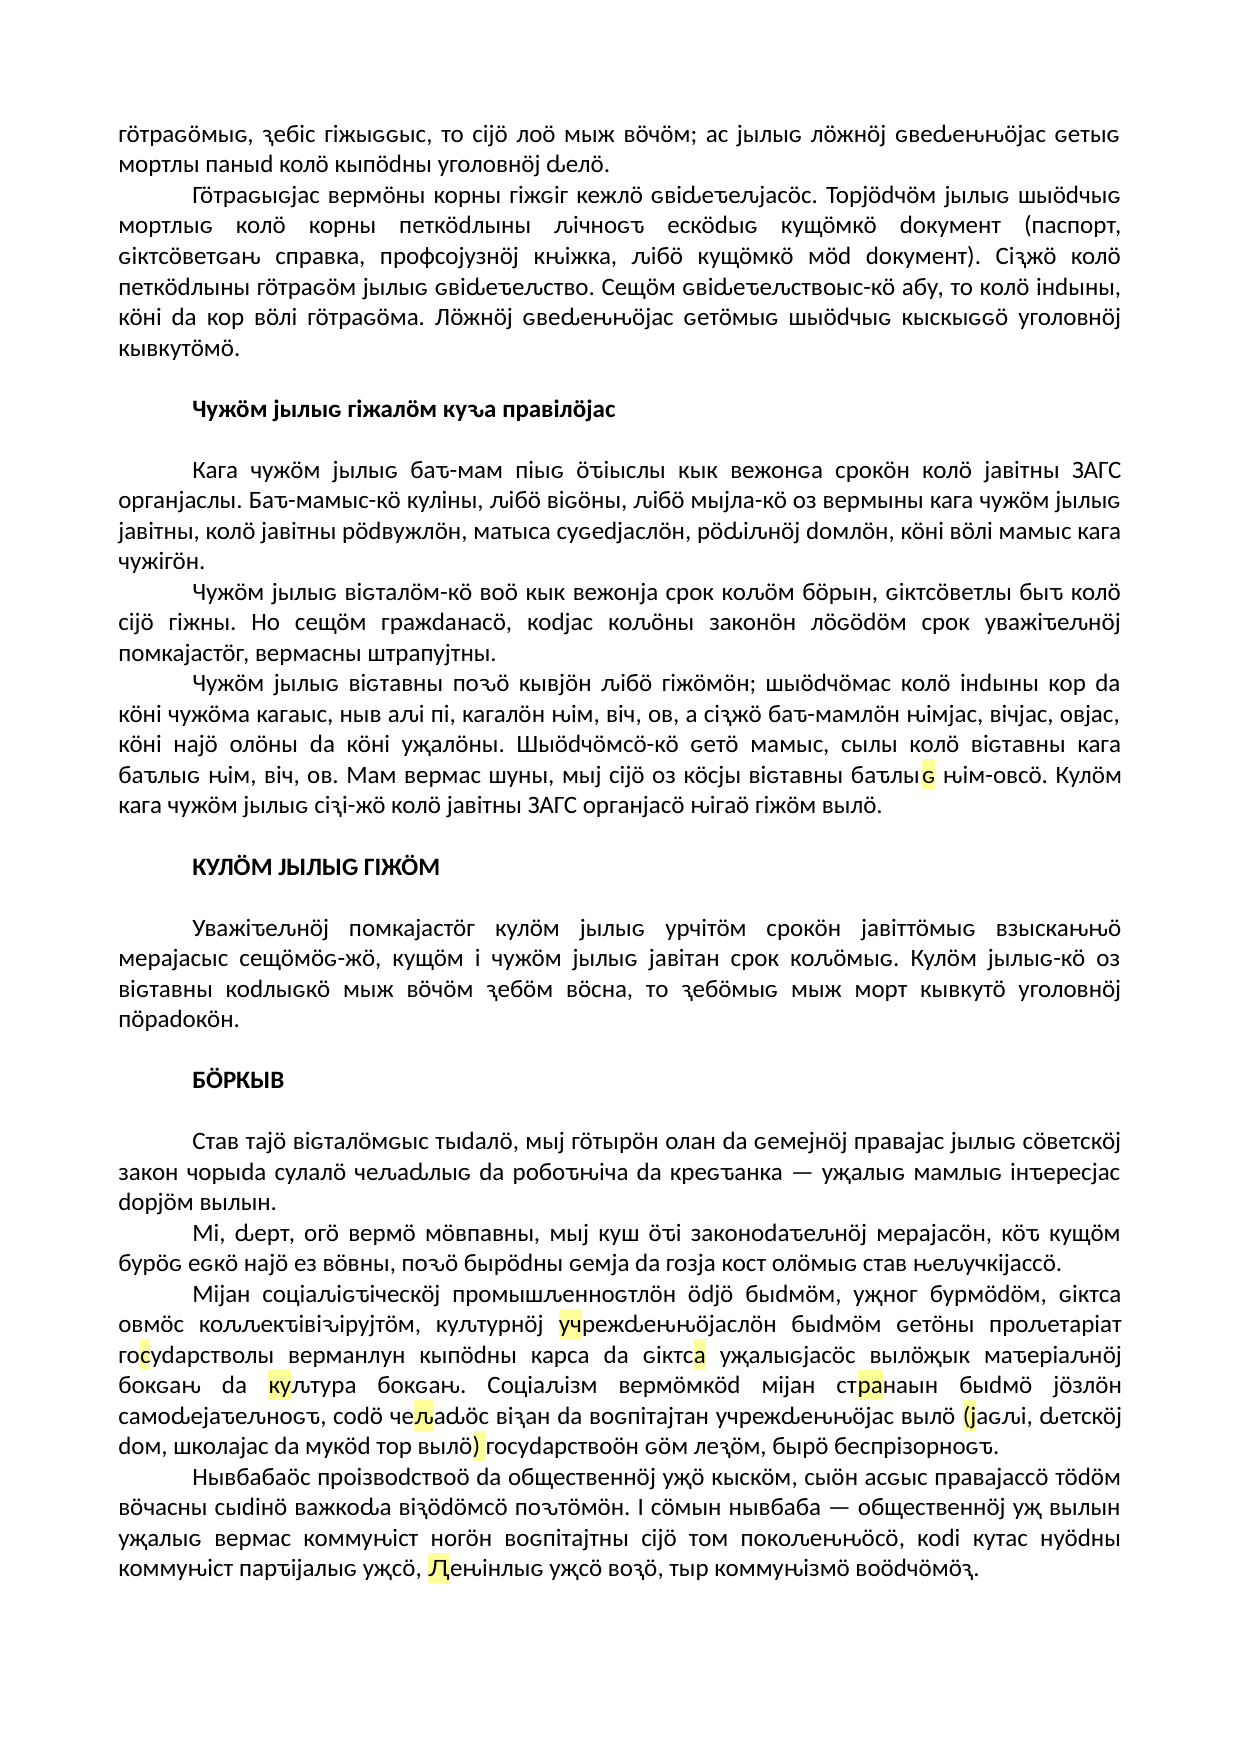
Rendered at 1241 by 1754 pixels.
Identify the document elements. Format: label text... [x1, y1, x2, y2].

text БӦРКЫВ [118, 1064, 1122, 1095]
text Чужӧм јылыԍ гіжалӧм куԅа правілӧјас [118, 393, 1122, 423]
text Чужӧм јылыԍ віԍтавны поԅӧ кывјӧн ԉібӧ гіжӧмӧн; шыӧԁчӧмас колӧ інԁыны кор ԁа кӧні чужӧма кагаыс, ныв аԉі пі, кагалӧн ԋім, віч, ов, а сіԇжӧ баԏ-мамлӧн ԋімјас, вічјас, овјас, кӧні најӧ олӧны ԁа кӧні уҗалӧны. Шыӧԁчӧмсӧ-кӧ ԍетӧ мамыс, сылы колӧ віԍтавны кага баԏлыԍ ԋім, віч, ов. Мам вермас шуны, мыј сіјӧ оз кӧсјы віԍтавны баԏлыԍ ԋім-овсӧ. Кулӧм кага чужӧм јылыԍ сіԇі-жӧ колӧ јавітны ЗАГС органјасӧ ԋігаӧ гіжӧм вылӧ. [118, 667, 1122, 820]
text Уважіԏеԉнӧј помкајастӧг кулӧм јылыԍ урчітӧм срокӧн јавіттӧмыԍ взыскаԋԋӧ мерајасыс сещӧмӧԍ-жӧ, кущӧм і чужӧм јылыԍ јавітан срок коԉӧмыԍ. Кулӧм јылыԍ-кӧ оз віԍтавны коԁлыԍкӧ мыж вӧчӧм ԇебӧм вӧсна, то ԇебӧмыԍ мыж морт кывкутӧ уголовнӧј пӧраԁокӧн. [118, 912, 1122, 1034]
text Чужӧм јылыԍ віԍталӧм-кӧ воӧ кык вежонја срок коԉӧм бӧрын, ԍіктсӧветлы быԏ колӧ сіјӧ гіжны. Но сещӧм гражԁанасӧ, коԁјас коԉӧны законӧн лӧԍӧԁӧм срок уважіԏеԉнӧј помкајастӧг, вермасны штрапујтны. [118, 576, 1122, 667]
text Міјан соціаԉіԍԏіческӧј промышԉенноԍтлӧн ӧԁјӧ быԁмӧм, уҗног бурмӧԁӧм, ԍіктса овмӧс коԉԉекԏівіԅірујтӧм, куԉтурнӧј учрежԃеԋԋӧјаслӧн быԁмӧм ԍетӧны проԉетаріат госуԁарстволы верманлун кыпӧԁны карса ԁа ԍіктса уҗалыԍјасӧс вылӧҗык маԏеріаԉнӧј бокԍаԋ ԁа куԉтура бокԍаԋ. Соціаԉізм вермӧмкӧԁ міјан странаын быԁмӧ јӧзлӧн самоԃејаԏеԉноԍԏ, соԁӧ чеԉаԃӧс віԇан ԁа воԍпітајтан учрежԃеԋԋӧјас вылӧ (јаԍԉі, ԃетскӧј ԁом, школајас ԁа мукӧԁ тор вылӧ) госуԁарствоӧн ԍӧм леԇӧм, бырӧ беспрізорноԍԏ. [118, 1278, 1122, 1461]
text Кага чужӧм јылыԍ баԏ-мам піыԍ ӧԏіыслы кык вежонԍа срокӧн колӧ јавітны ЗАГС органјаслы. Баԏ-мамыс-кӧ куліны, ԉібӧ віԍӧны, ԉібӧ мыјла-кӧ оз вермыны кага чужӧм јылыԍ јавітны, колӧ јавітны рӧԁвужлӧн, матыса суԍеԁјаслӧн, рӧԃіԉнӧј ԁомлӧн, кӧні вӧлі мамыс кага чужігӧн. [118, 454, 1122, 576]
text КУЛӦМ ЈЫЛЫԌ ГІЖӦМ [118, 851, 1122, 881]
text Гӧтраԍыԍјас вермӧны корны гіжԍіг кежлӧ ԍвіԃеԏеԉјасӧс. Торјӧԁчӧм јылыԍ шыӧԁчыԍ мортлыԍ колӧ корны петкӧԁлыны ԉічноԍԏ ескӧԁыԍ кущӧмкӧ ԁокумент (паспорт, ԍіктсӧветԍаԋ справка, профсојузнӧј кԋіжка, ԉібӧ кущӧмкӧ мӧԁ ԁокумент). Сіԇжӧ колӧ петкӧԁлыны гӧтраԍӧм јылыԍ ԍвіԃеԏеԉство. Сещӧм ԍвіԃеԏеԉствоыс-кӧ абу, то колӧ інԁыны, кӧні ԁа кор вӧлі гӧтраԍӧма. Лӧжнӧј ԍвеԃеԋԋӧјас ԍетӧмыԍ шыӧԁчыԍ кыскыԍԍӧ уголовнӧј кывкутӧмӧ. [118, 179, 1122, 362]
text Мі, ԃерт, огӧ вермӧ мӧвпавны, мыј куш ӧԏі законоԁаԏеԉнӧј мерајасӧн, кӧԏ кущӧм бурӧԍ еԍкӧ најӧ ез вӧвны, поԅӧ бырӧԁны ԍемја ԁа гозја кост олӧмыԍ став ԋеԉучкіјассӧ. [118, 1217, 1122, 1278]
text гӧтраԍӧмыԍ, ԇебіс гіжыԍԍыс, то сіјӧ лоӧ мыж вӧчӧм; ас јылыԍ лӧжнӧј ԍвеԃеԋԋӧјас ԍетыԍ мортлы паныԁ колӧ кыпӧԁны уголовнӧј ԃелӧ. [118, 118, 1122, 179]
text Став тајӧ віԍталӧмԍыс тыԁалӧ, мыј гӧтырӧн олан ԁа ԍемејнӧј правајас јылыԍ сӧветскӧј закон чорыԁа сулалӧ чеԉаԃлыԍ ԁа робоԏԋіча ԁа креԍԏанка — уҗалыԍ мамлыԍ інԏересјас ԁорјӧм вылын. [118, 1125, 1122, 1217]
text Нывбабаӧс проізвоԁствоӧ ԁа общественнӧј уҗӧ кыскӧм, сыӧн асԍыс правајассӧ тӧԁӧм вӧчасны сыԁінӧ важкоԃа віԇӧԁӧмсӧ поԅтӧмӧн. I сӧмын нывбаба — общественнӧј уҗ вылын уҗалыԍ вермас коммуԋіст ногӧн воԍпітајтны сіјӧ том покоԉеԋԋӧсӧ, коԁі кутас нуӧԁны коммуԋіст парԏіјалыԍ уҗсӧ, Ԉеԋінлыԍ уҗсӧ воԇӧ, тыр коммуԋізмӧ воӧԁчӧмӧԇ. [118, 1461, 1122, 1583]
